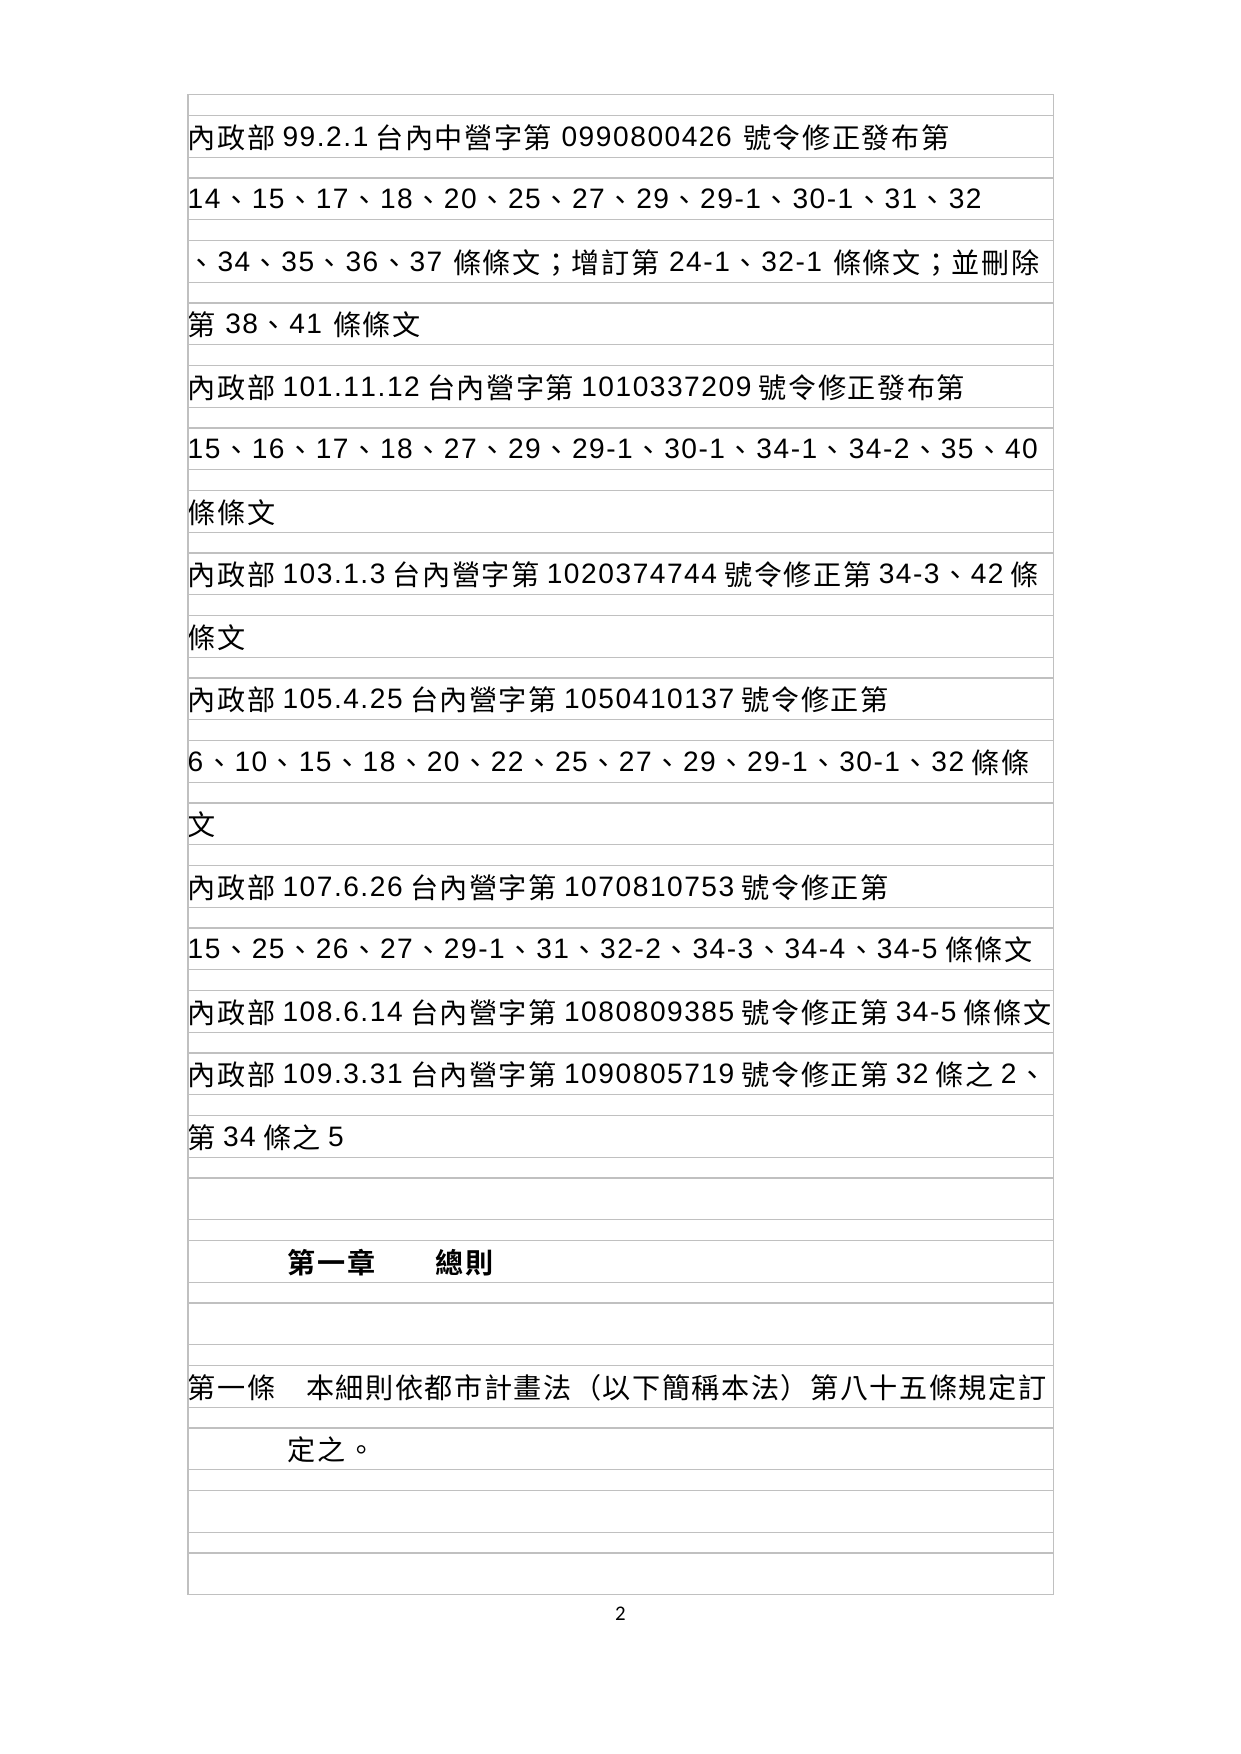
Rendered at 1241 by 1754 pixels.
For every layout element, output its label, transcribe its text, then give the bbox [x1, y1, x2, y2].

text 條條文 [189, 491, 1053, 532]
text 15、16、17、18、27、29、29-1、30-1、34-1、34-2、35、40 [189, 429, 1053, 469]
text 文 [189, 804, 1053, 844]
text [287, 1220, 1053, 1240]
text 定之。 [189, 1429, 1053, 1469]
text [189, 1095, 1053, 1115]
text [189, 533, 1053, 552]
text [189, 1033, 1053, 1052]
text 14、15、17、18、20、25、27、29、29-1、30-1、31、32 [189, 179, 1053, 219]
text [189, 283, 1053, 302]
text [189, 845, 1053, 865]
text [189, 1345, 1053, 1365]
text 內政部105.4.25台內營字第1050410137號令修正第 [189, 679, 1053, 719]
text 條文 [189, 616, 1053, 657]
text 、34、35、36、37 條條文；增訂第 24-1、32-1 條條文；並刪除 [189, 241, 1053, 282]
text 內政部101.11.12台內營字第1010337209號令修正發布第 [189, 366, 1053, 407]
text [189, 470, 1053, 490]
text 內政部108.6.14台內營字第1080809385號令修正第34-5條條文 [189, 991, 1053, 1032]
text [189, 970, 1053, 990]
text 內政部99.2.1台內中營字第 0990800426 號令修正發布第 [189, 116, 1053, 157]
text [189, 158, 1053, 177]
text 第34條之5 [189, 1116, 1053, 1157]
text [189, 720, 1053, 740]
text [189, 1408, 1053, 1427]
text [189, 658, 1053, 677]
text [189, 408, 1053, 427]
text 內政部109.3.31台內營字第1090805719號令修正第32條之2、 [189, 1054, 1053, 1094]
text [189, 783, 1053, 802]
text 6、10、15、18、20、22、25、27、29、29-1、30-1、32條條 [189, 741, 1053, 782]
text [189, 95, 1053, 115]
text 15、25、26、27、29-1、31、32-2、34-3、34-4、34-5條條文 [189, 929, 1053, 969]
text 第 38、41 條條文 [189, 304, 1053, 344]
text [189, 908, 1053, 927]
text [189, 220, 1053, 240]
text 內政部107.6.26台內營字第1070810753號令修正第 [189, 866, 1053, 907]
text 內政部103.1.3台內營字第1020374744號令修正第34-3、42條 [189, 554, 1053, 594]
text 第一條 本細則依都市計畫法（以下簡稱本法）第八十五條規定訂 [189, 1366, 1053, 1407]
text 第一章 總則 [287, 1241, 1053, 1282]
text [189, 345, 1053, 365]
text [189, 595, 1053, 615]
